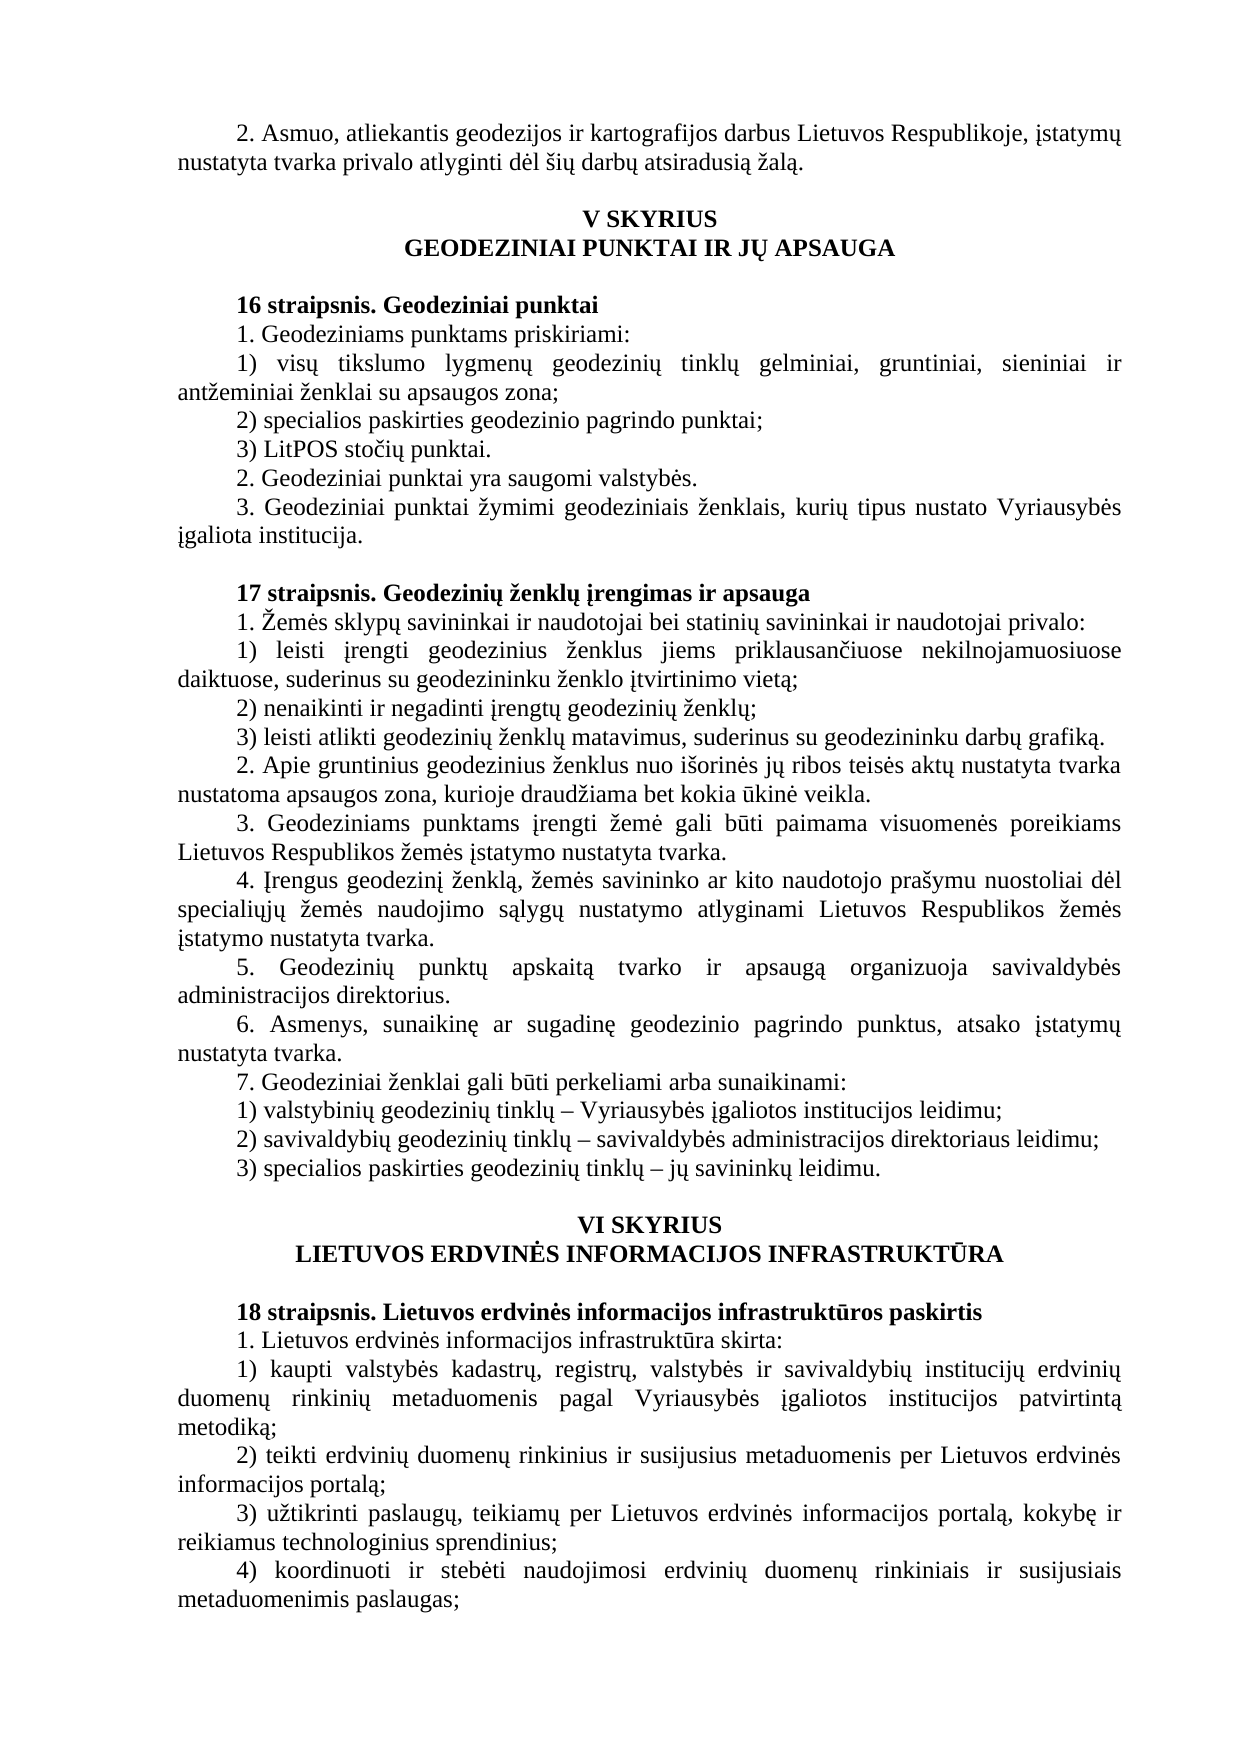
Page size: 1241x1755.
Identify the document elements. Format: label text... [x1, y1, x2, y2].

text 6. Asmenys, sunaikinę ar sugadinę geodezinio pagrindo punktus, atsako įstatymų nustatyta tvarka. [177, 1009, 1122, 1067]
text 1) visų tikslumo lygmenų geodezinių tinklų gelminiai, gruntiniai, sieniniai ir antžeminiai ženklai su apsaugos zona; [177, 348, 1122, 406]
text 2. Geodeziniai punktai yra saugomi valstybės. [177, 463, 1122, 492]
text 1) kaupti valstybės kadastrų, registrų, valstybės ir savivaldybių institucijų erdvinių duomenų rinkinių metaduomenis pagal Vyriausybės įgaliotos institucijos patvirtintą metodiką; [177, 1354, 1122, 1441]
text 1) valstybinių geodezinių tinklų – Vyriausybės įgaliotos institucijos leidimu; [177, 1096, 1122, 1124]
text 18 straipsnis. Lietuvos erdvinės informacijos infrastruktūros paskirtis [177, 1297, 1122, 1326]
text 1. Lietuvos erdvinės informacijos infrastruktūra skirta: [177, 1326, 1122, 1354]
text V SKYRIUS [177, 204, 1122, 233]
text 2) nenaikinti ir negadinti įrengtų geodezinių ženklų; [177, 693, 1122, 722]
text LIETUVOS ERDVINĖS INFORMACIJOS INFRASTRUKTŪRA [177, 1239, 1122, 1268]
text 3) leisti atlikti geodezinių ženklų matavimus, suderinus su geodezininku darbų grafiką. [177, 722, 1122, 751]
text 4) koordinuoti ir stebėti naudojimosi erdvinių duomenų rinkiniais ir susijusiais metaduomenimis paslaugas; [177, 1556, 1122, 1613]
text 1. Geodeziniams punktams priskiriami: [177, 319, 1122, 348]
text 1. Žemės sklypų savininkai ir naudotojai bei statinių savininkai ir naudotojai privalo: [177, 607, 1122, 636]
text 1) leisti įrengti geodezinius ženklus jiems priklausančiuose nekilnojamuosiuose daiktuose, suderinus su geodezininku ženklo įtvirtinimo vietą; [177, 636, 1122, 693]
text 7. Geodeziniai ženklai gali būti perkeliami arba sunaikinami: [177, 1067, 1122, 1096]
text VI SKYRIUS [177, 1211, 1122, 1239]
text 2. Apie gruntinius geodezinius ženklus nuo išorinės jų ribos teisės aktų nustatyta tvarka nustatoma apsaugos zona, kurioje draudžiama bet kokia ūkinė veikla. [177, 751, 1122, 808]
text 17 straipsnis. Geodezinių ženklų įrengimas ir apsauga [177, 578, 1122, 607]
text 3) užtikrinti paslaugų, teikiamų per Lietuvos erdvinės informacijos portalą, kokybę ir reikiamus technologinius sprendinius; [177, 1498, 1122, 1556]
text 3. Geodeziniams punktams įrengti žemė gali būti paimama visuomenės poreikiams Lietuvos Respublikos žemės įstatymo nustatyta tvarka. [177, 808, 1122, 866]
text 2) savivaldybių geodezinių tinklų – savivaldybės administracijos direktoriaus leidimu; [177, 1124, 1122, 1153]
text 5. Geodezinių punktų apskaitą tvarko ir apsaugą organizuoja savivaldybės administracijos direktorius. [177, 952, 1122, 1009]
text 4. Įrengus geodezinį ženklą, žemės savininko ar kito naudotojo prašymu nuostoliai dėl specialiųjų žemės naudojimo sąlygų nustatymo atlyginami Lietuvos Respublikos žemės įstatymo nustatyta tvarka. [177, 866, 1122, 952]
text 2) specialios paskirties geodezinio pagrindo punktai; [177, 406, 1122, 434]
text 3) LitPOS stočių punktai. [177, 434, 1122, 463]
text 3) specialios paskirties geodezinių tinklų – jų savininkų leidimu. [177, 1153, 1122, 1182]
text 2) teikti erdvinių duomenų rinkinius ir susijusius metaduomenis per Lietuvos erdvinės informacijos portalą; [177, 1441, 1122, 1498]
text 3. Geodeziniai punktai žymimi geodeziniais ženklais, kurių tipus nustato Vyriausybės įgaliota institucija. [177, 492, 1122, 549]
text GEODEZINIAI PUNKTAI ir JŲ APSAUGA [177, 233, 1122, 262]
text 2. Asmuo, atliekantis geodezijos ir kartografijos darbus Lietuvos Respublikoje, įstatymų nustatyta tvarka privalo atlyginti dėl šių darbų atsiradusią žalą. [177, 118, 1122, 176]
text 16 straipsnis. Geodeziniai punktai [177, 291, 1122, 319]
